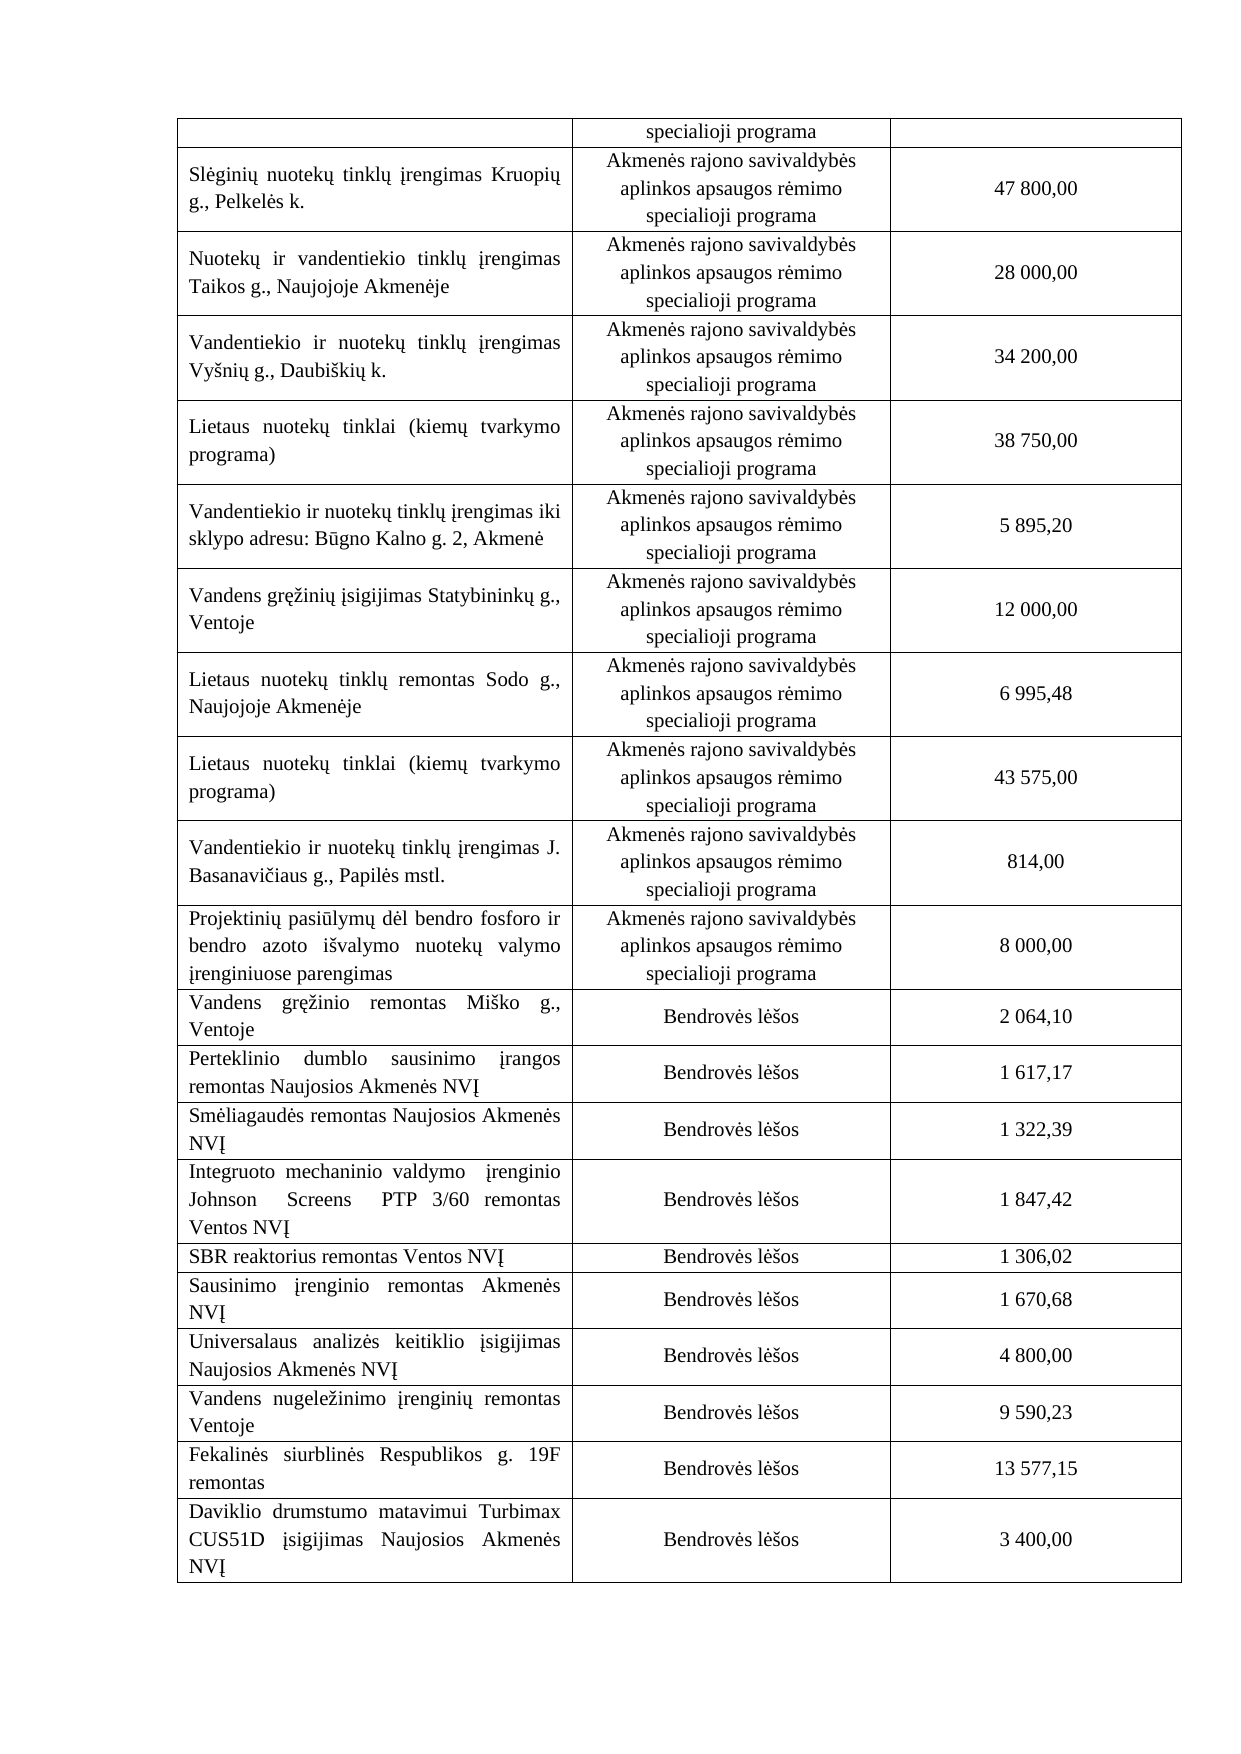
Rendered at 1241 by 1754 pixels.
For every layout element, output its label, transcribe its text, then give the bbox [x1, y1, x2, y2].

table_cell 1 306,02 [891, 1244, 1181, 1272]
table_cell Bendrovės lėšos [573, 990, 890, 1045]
table_cell Bendrovės lėšos [573, 1046, 890, 1102]
table_cell Akmenės rajono savivaldybės aplinkos apsaugos rėmimo specialioji programa [573, 401, 890, 484]
table_cell 9 590,23 [891, 1386, 1181, 1441]
table_cell 2 064,10 [891, 990, 1181, 1045]
table_cell 28 000,00 [891, 232, 1181, 315]
table_cell Vandentiekio ir nuotekų tinklų įrengimas J. Basanavičiaus g., Papilės mstl. [178, 821, 572, 904]
table_cell 34 200,00 [891, 316, 1181, 399]
table_cell Akmenės rajono savivaldybės aplinkos apsaugos rėmimo specialioji programa [573, 569, 890, 652]
table_cell Akmenės rajono savivaldybės aplinkos apsaugos rėmimo specialioji programa [573, 148, 890, 231]
table_cell 13 577,15 [891, 1442, 1181, 1498]
table_cell [178, 119, 572, 147]
table_cell Integruoto mechaninio valdymo įrenginio Johnson Screens PTP 3/60 remontas Ventos NVĮ [178, 1160, 572, 1243]
table_cell Bendrovės lėšos [573, 1499, 890, 1582]
table_cell specialioji programa [573, 119, 890, 147]
table_cell Vandentiekio ir nuotekų tinklų įrengimas iki sklypo adresu: Būgno Kalno g. 2, Akmenė [178, 485, 572, 568]
table_cell 6 995,48 [891, 653, 1181, 736]
table_cell Vandens gręžinio remontas Miško g., Ventoje [178, 990, 572, 1045]
table_cell Vandentiekio ir nuotekų tinklų įrengimas Vyšnių g., Daubiškių k. [178, 316, 572, 399]
table_cell 1 322,39 [891, 1103, 1181, 1158]
table_cell 47 800,00 [891, 148, 1181, 231]
table_cell Akmenės rajono savivaldybės aplinkos apsaugos rėmimo specialioji programa [573, 232, 890, 315]
table_cell Fekalinės siurblinės Respublikos g. 19F remontas [178, 1442, 572, 1498]
table_cell Akmenės rajono savivaldybės aplinkos apsaugos rėmimo specialioji programa [573, 316, 890, 399]
table_cell Bendrovės lėšos [573, 1103, 890, 1158]
table_cell 814,00 [891, 821, 1181, 904]
table_cell Bendrovės lėšos [573, 1329, 890, 1385]
table_cell Vandens nugeležinimo įrenginių remontas Ventoje [178, 1386, 572, 1441]
table_cell 5 895,20 [891, 485, 1181, 568]
table_cell Smėliagaudės remontas Naujosios Akmenės NVĮ [178, 1103, 572, 1158]
table_cell Nuotekų ir vandentiekio tinklų įrengimas Taikos g., Naujojoje Akmenėje [178, 232, 572, 315]
table_cell 43 575,00 [891, 737, 1181, 820]
table_cell Bendrovės lėšos [573, 1386, 890, 1441]
table_cell Lietaus nuotekų tinklai (kiemų tvarkymo programa) [178, 737, 572, 820]
table_cell 4 800,00 [891, 1329, 1181, 1385]
table_cell Lietaus nuotekų tinklų remontas Sodo g., Naujojoje Akmenėje [178, 653, 572, 736]
table_cell 12 000,00 [891, 569, 1181, 652]
table_cell SBR reaktorius remontas Ventos NVĮ [178, 1244, 572, 1272]
table_cell Akmenės rajono savivaldybės aplinkos apsaugos rėmimo specialioji programa [573, 821, 890, 904]
table_cell [891, 119, 1181, 147]
table_cell Bendrovės lėšos [573, 1160, 890, 1243]
table_cell Universalaus analizės keitiklio įsigijimas Naujosios Akmenės NVĮ [178, 1329, 572, 1385]
table_cell 1 847,42 [891, 1160, 1181, 1243]
table_cell 1 670,68 [891, 1273, 1181, 1328]
table_cell Daviklio drumstumo matavimui Turbimax CUS51D įsigijimas Naujosios Akmenės NVĮ [178, 1499, 572, 1582]
table_cell Sausinimo įrenginio remontas Akmenės NVĮ [178, 1273, 572, 1328]
table_cell Lietaus nuotekų tinklai (kiemų tvarkymo programa) [178, 401, 572, 484]
table_cell Perteklinio dumblo sausinimo įrangos remontas Naujosios Akmenės NVĮ [178, 1046, 572, 1102]
table_cell Bendrovės lėšos [573, 1442, 890, 1498]
table_cell Vandens gręžinių įsigijimas Statybininkų g., Ventoje [178, 569, 572, 652]
table_cell Bendrovės lėšos [573, 1244, 890, 1272]
table_cell Projektinių pasiūlymų dėl bendro fosforo ir bendro azoto išvalymo nuotekų valymo įrenginiuose parengimas [178, 906, 572, 989]
table_cell Akmenės rajono savivaldybės aplinkos apsaugos rėmimo specialioji programa [573, 906, 890, 989]
table_cell 38 750,00 [891, 401, 1181, 484]
table_cell Akmenės rajono savivaldybės aplinkos apsaugos rėmimo specialioji programa [573, 485, 890, 568]
table_cell Akmenės rajono savivaldybės aplinkos apsaugos rėmimo specialioji programa [573, 737, 890, 820]
table_cell 8 000,00 [891, 906, 1181, 989]
table_cell 3 400,00 [891, 1499, 1181, 1582]
table_cell Akmenės rajono savivaldybės aplinkos apsaugos rėmimo specialioji programa [573, 653, 890, 736]
table_cell 1 617,17 [891, 1046, 1181, 1102]
table_cell Slėginių nuotekų tinklų įrengimas Kruopių g., Pelkelės k. [178, 148, 572, 231]
table_cell Bendrovės lėšos [573, 1273, 890, 1328]
